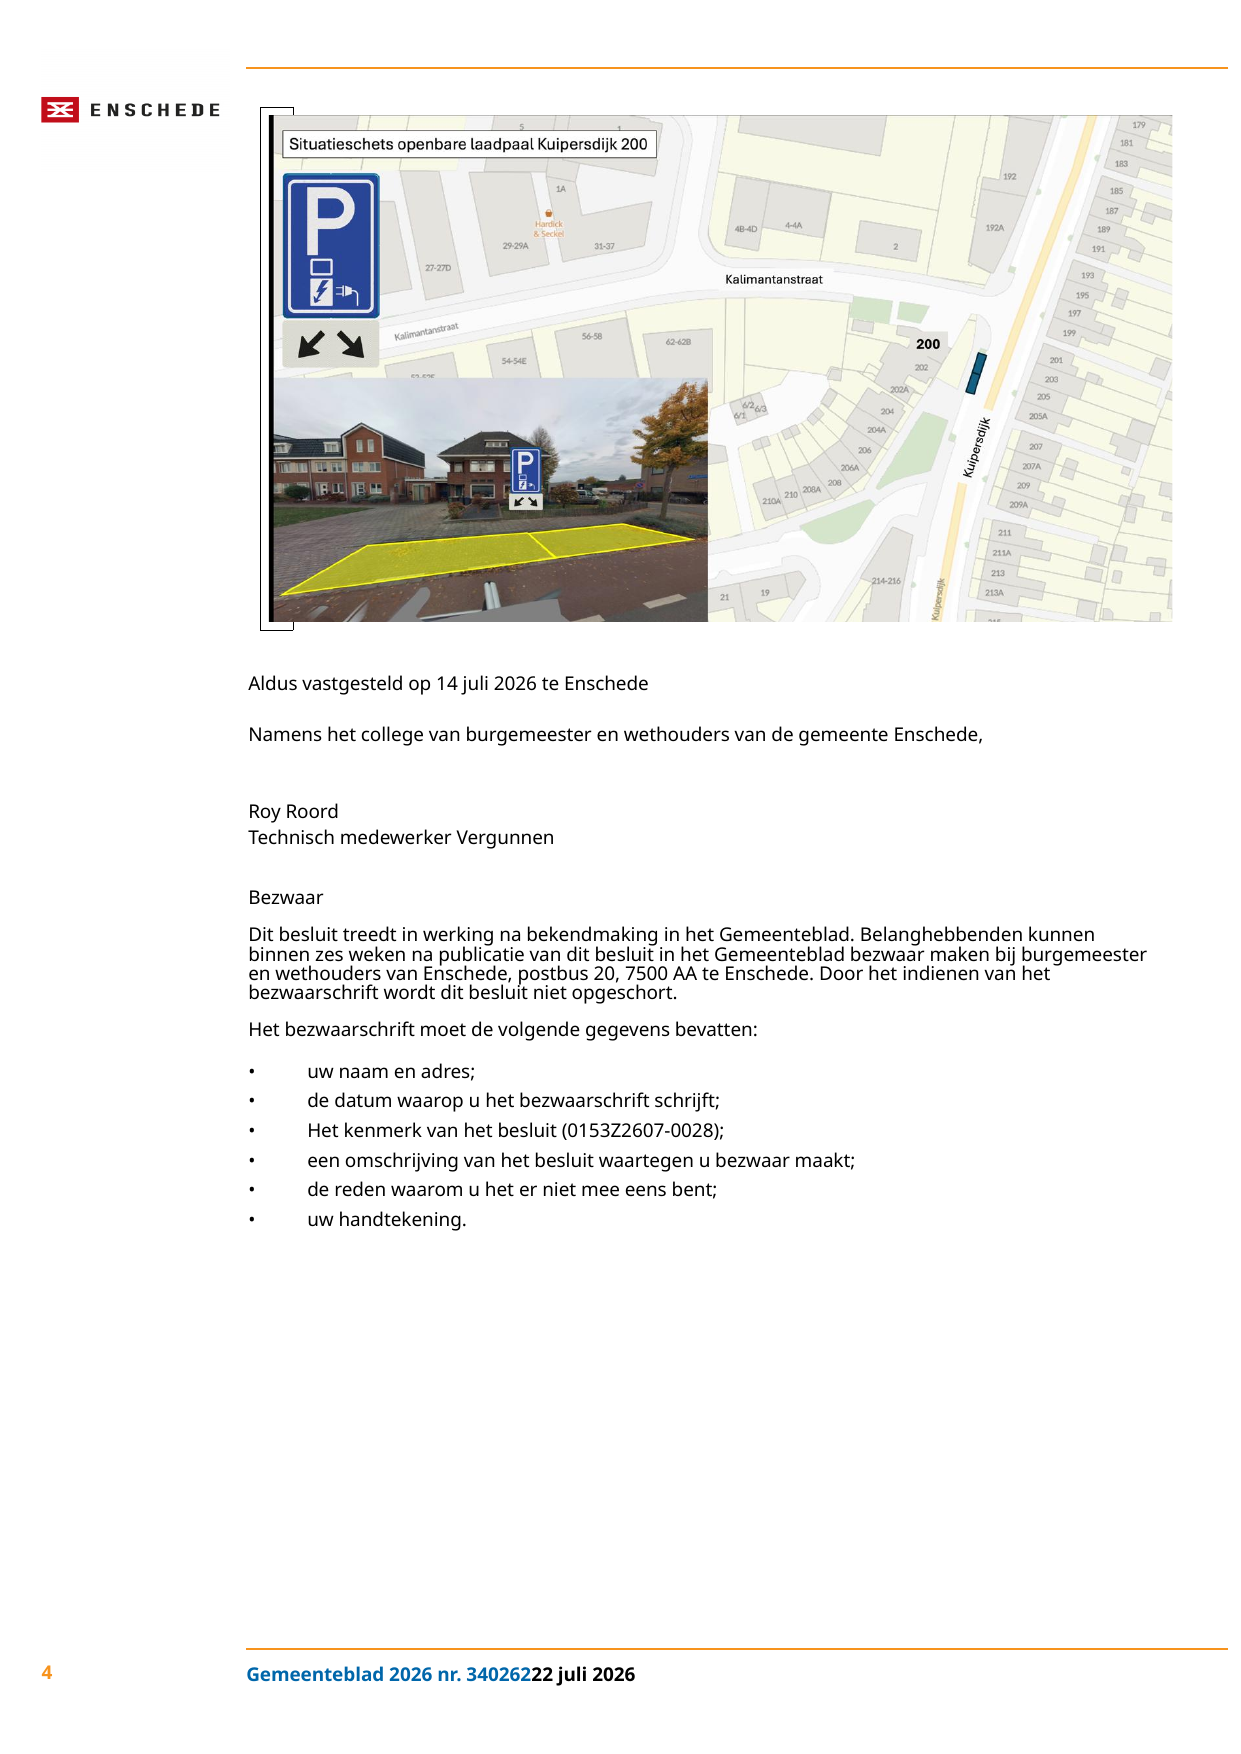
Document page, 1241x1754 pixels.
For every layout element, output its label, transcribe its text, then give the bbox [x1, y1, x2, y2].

text Het bezwaarschrift moet de volgende gegevens bevatten: [248, 1021, 1152, 1040]
text Dit besluit treedt in werking na bekendmaking in het Gemeenteblad. Belanghebbenden kunnen binnen zes weken na publicatie van dit besluit in het Gemeenteblad bezwaar maken bij burgemeester en wethouders van Enschede, postbus 20, 7500 AA te Enschede. Door het indienen van het bezwaarschrift wordt dit besluit niet opgeschort. [248, 926, 1152, 1003]
picture [41, 47, 231, 172]
text Aldus vastgesteld op 14 juli 2026 te Enschede [248, 670, 1152, 696]
text Roy Roord [248, 798, 1152, 824]
list een omschrijving van het besluit waartegen u bezwaar maakt; [248, 1147, 1152, 1173]
list uw naam en adres; [248, 1058, 1152, 1084]
list de datum waarop u het bezwaarschrift schrijft; [248, 1088, 1152, 1113]
text Namens het college van burgemeester en wethouders van de gemeente Enschede, [248, 721, 1152, 747]
text Technisch medewerker Vergunnen [248, 824, 1152, 850]
text Bezwaar [248, 889, 1152, 909]
picture [268, 115, 1173, 622]
list Het kenmerk van het besluit (0153Z2607-0028); [248, 1117, 1152, 1143]
list de reden waarom u het er niet mee eens bent; [248, 1176, 1152, 1202]
list uw handtekening. [248, 1206, 1152, 1232]
